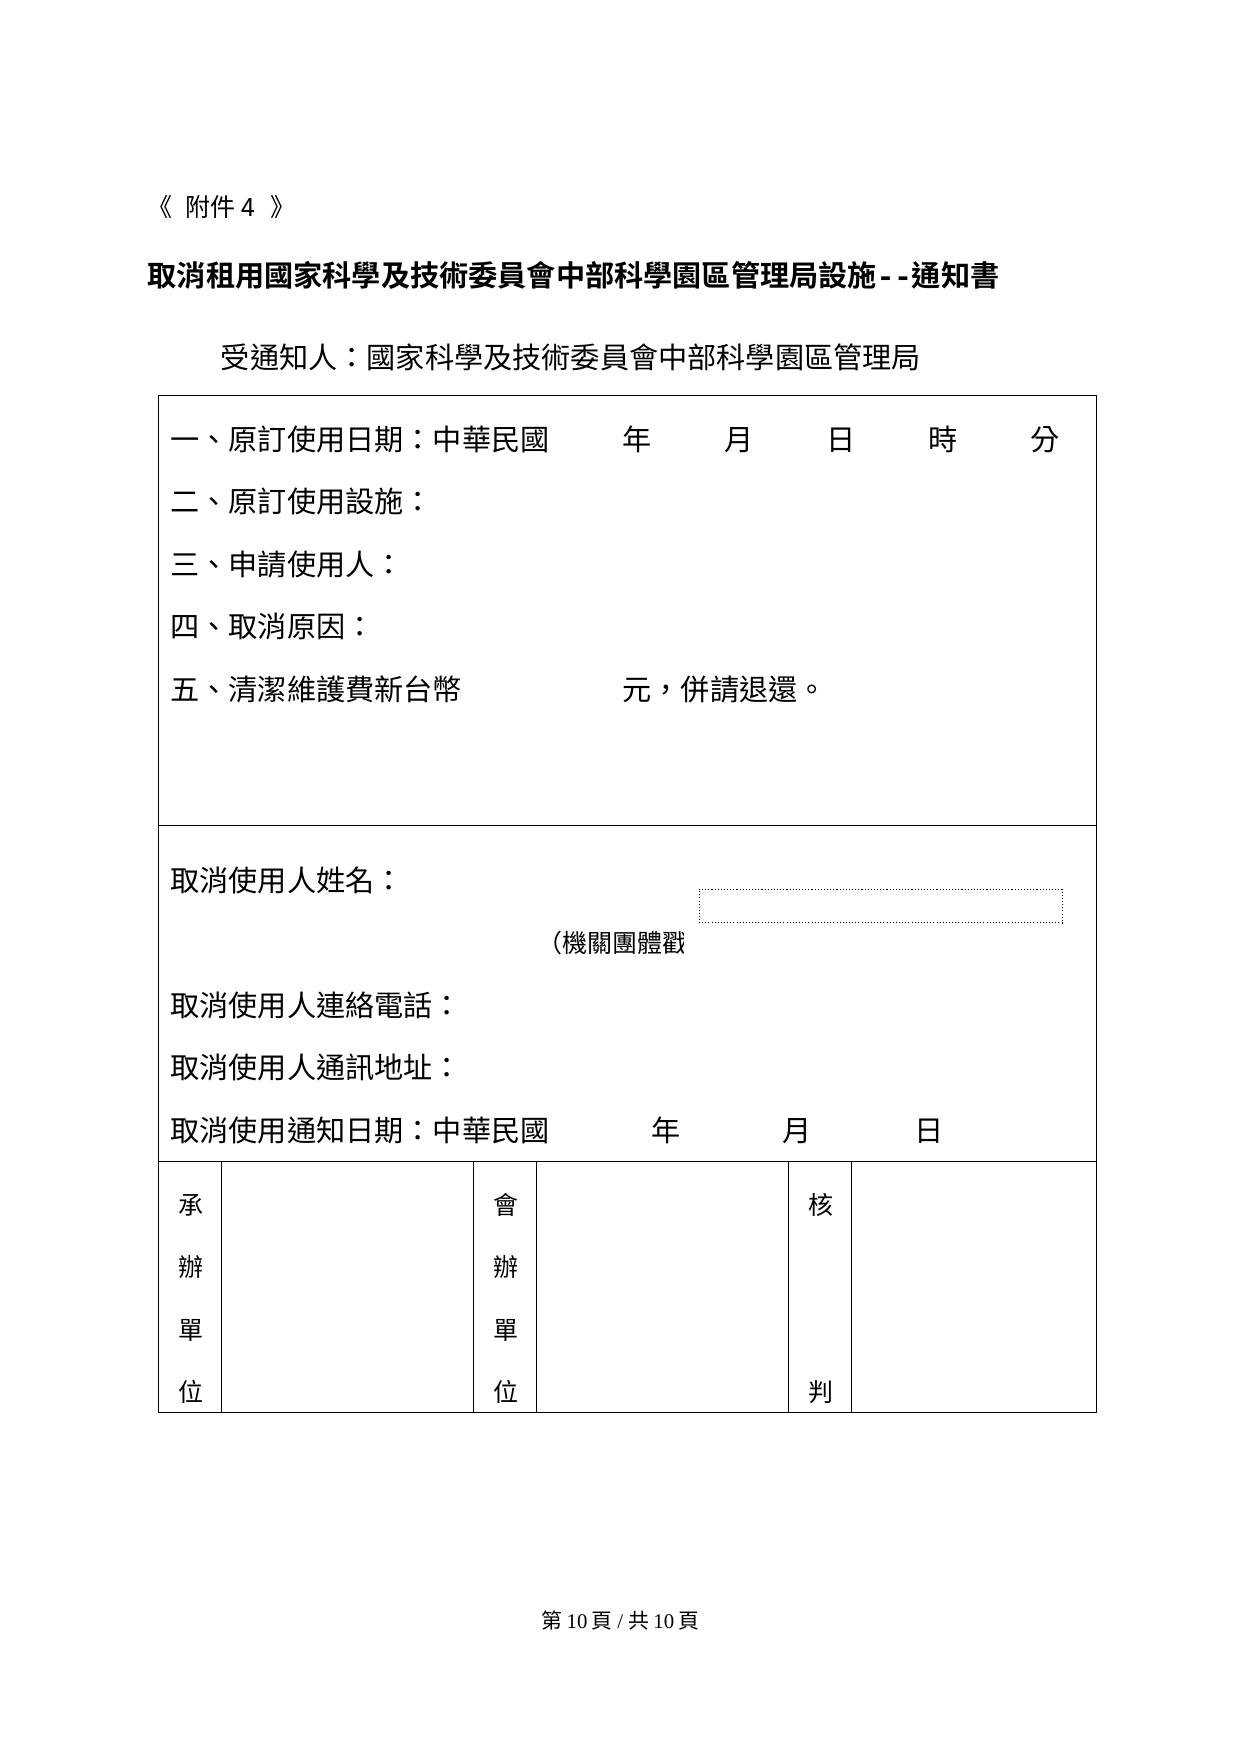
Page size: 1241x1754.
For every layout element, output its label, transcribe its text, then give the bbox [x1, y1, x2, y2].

table_cell 取消使用人姓名： （機關團體戳章）： 取消使用人連絡電話： 取消使用人通訊地址： 取消使用通知日期：中華民國 年 月 日 [159, 826, 1096, 1161]
table_cell 承辦單位 [159, 1162, 221, 1412]
table_cell 會辦單位 [474, 1162, 536, 1412]
table_header 一、原訂使用日期：中華民國 年 月 日 時 分 二、原訂使用設施： 三、申請使用人： 四、取消原因： 五、清潔維護費新台幣 元，併請退還。 [159, 396, 1096, 825]
text 受通知人：國家科學及技術委員會中部科學園區管理局 [148, 314, 1092, 376]
text 取消租用國家科學及技術委員會中部科學園區管理局設施--通知書 [54, 232, 1092, 295]
table_cell [537, 1162, 788, 1412]
table_cell [852, 1162, 1096, 1412]
text 《 附件4 》 [148, 164, 1092, 227]
table_cell [222, 1162, 473, 1412]
table_cell 核 判 [789, 1162, 851, 1412]
